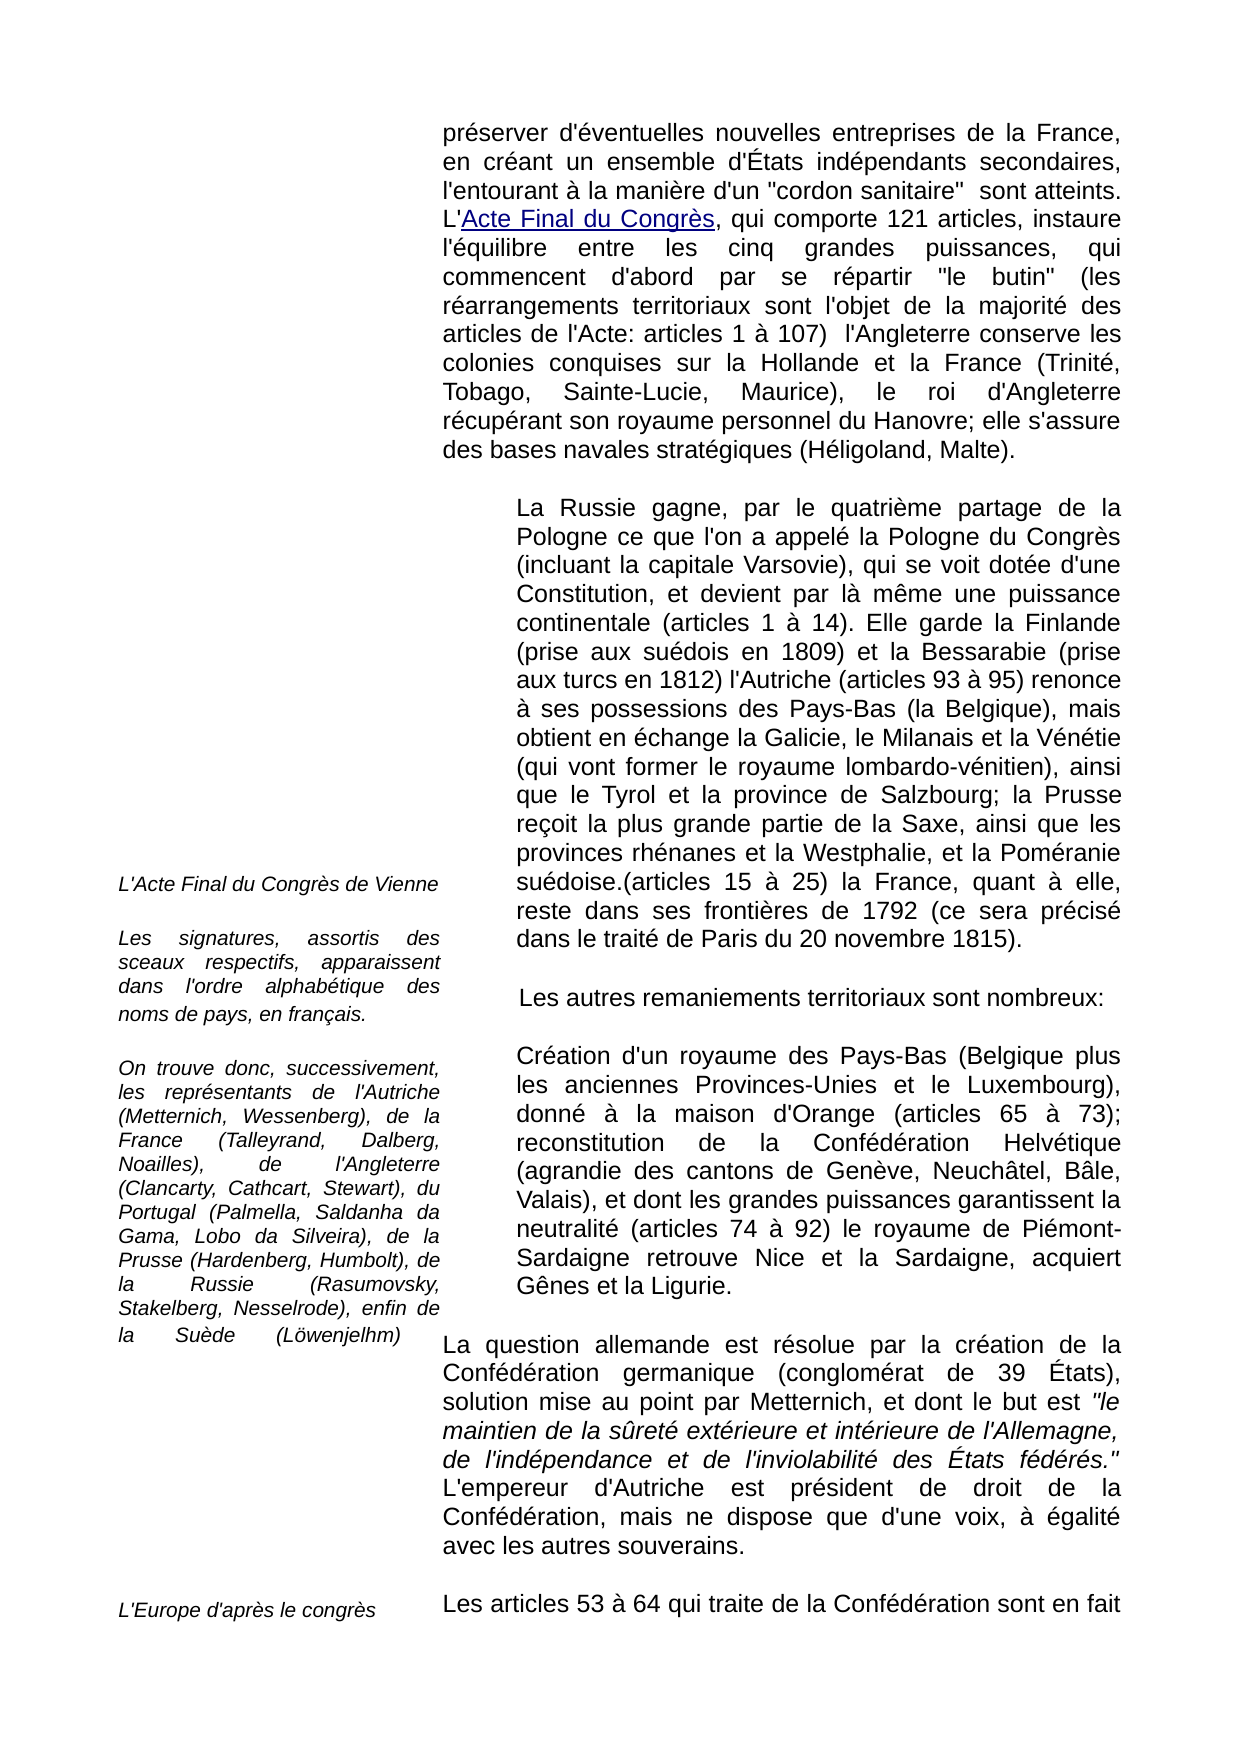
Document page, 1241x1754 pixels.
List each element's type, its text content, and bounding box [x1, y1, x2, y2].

table_header préserver d'éventuelles nouvelles entreprises de la France, en créant un ensemble d'États indépendants secondaires, l'entourant à la manière d'un "cordon sanitaire" sont atteints. L'Acte Final du Congrès, qui comporte 121 articles, instaure l'équilibre entre les cinq grandes puissances, qui commencent d'abord par se répartir "le butin" (les réarrangements territoriaux sont l'objet de la majorité des articles de l'Acte: articles 1 à 107) l'Angleterre conserve les colonies conquises sur la Hollande et la France (Trinité, Tobago, Sainte-Lucie, Maurice), le roi d'Angleterre récupérant son royaume personnel du Hanovre; elle s'assure des bases navales stratégiques (Héligoland, Malte). La Russie gagne, par le quatrième partage de la Pologne ce que l'on a appelé la Pologne du Congrès (incluant la capitale Varsovie), qui se voit dotée d'une Constitution, et devient par là même une puissance continentale (articles 1 à 14). Elle garde la Finlande (prise aux suédois en 1809) et la Bessarabie (prise aux turcs en 1812) l'Autriche (articles 93 à 95) renonce à ses possessions des Pays-Bas (la Belgique), mais obtient en échange la Galicie, le Milanais et la Vénétie (qui vont former le royaume lombardo-vénitien), ainsi que le Tyrol et la province de Salzbourg; la Prusse reçoit la plus grande partie de la Saxe, ainsi que les provinces rhénanes et la Westphalie, et la Poméranie suédoise.(articles 15 à 25) la France, quant à elle, reste dans ses frontières de 1792 (ce sera précisé dans le traité de Paris du 20 novembre 1815). Les autres remaniements territoriaux sont nombreux: Création d'un royaume des Pays-Bas (Belgique plus les anciennes Provinces-Unies et le Luxembourg), donné à la maison d'Orange (articles 65 à 73); reconstitution de la Confédération Helvétique (agrandie des cantons de Genève, Neuchâtel, Bâle, Valais), et dont les grandes puissances garantissent la neutralité (articles 74 à 92) le royaume de Piémont-Sardaigne retrouve Nice et la Sardaigne, acquiert Gênes et la Ligurie. La question allemande est résolue par la création de la Confédération germanique (conglomérat de 39 États), solution mise au point par Metternich, et dont le but est "le maintien de la sûreté extérieure et intérieure de l'Allemagne, de l'indépendance et de l'inviolabilité des États fédérés." L'empereur d'Autriche est président de droit de la Confédération, mais ne dispose que d'une voix, à égalité avec les autres souverains. Les articles 53 à 64 qui traite de la Confédération sont en fait [443, 118, 1122, 1623]
table_header L'Acte Final du Congrès de Vienne Les signatures, assortis des sceaux respectifs, apparaissent dans l'ordre alphabétique des noms de pays, en français. On trouve donc, successivement, les représentants de l'Autriche (Metternich, Wessenberg), de la France (Talleyrand, Dalberg, Noailles), de l'Angleterre (Clancarty, Cathcart, Stewart), du Portugal (Palmella, Saldanha da Gama, Lobo da Silveira), de la Prusse (Hardenberg, Humbolt), de la Russie (Rasumovsky, Stakelberg, Nesselrode), enfin de la Suède (Löwenjelhm) L'Europe d'après le congrès [118, 118, 442, 1623]
